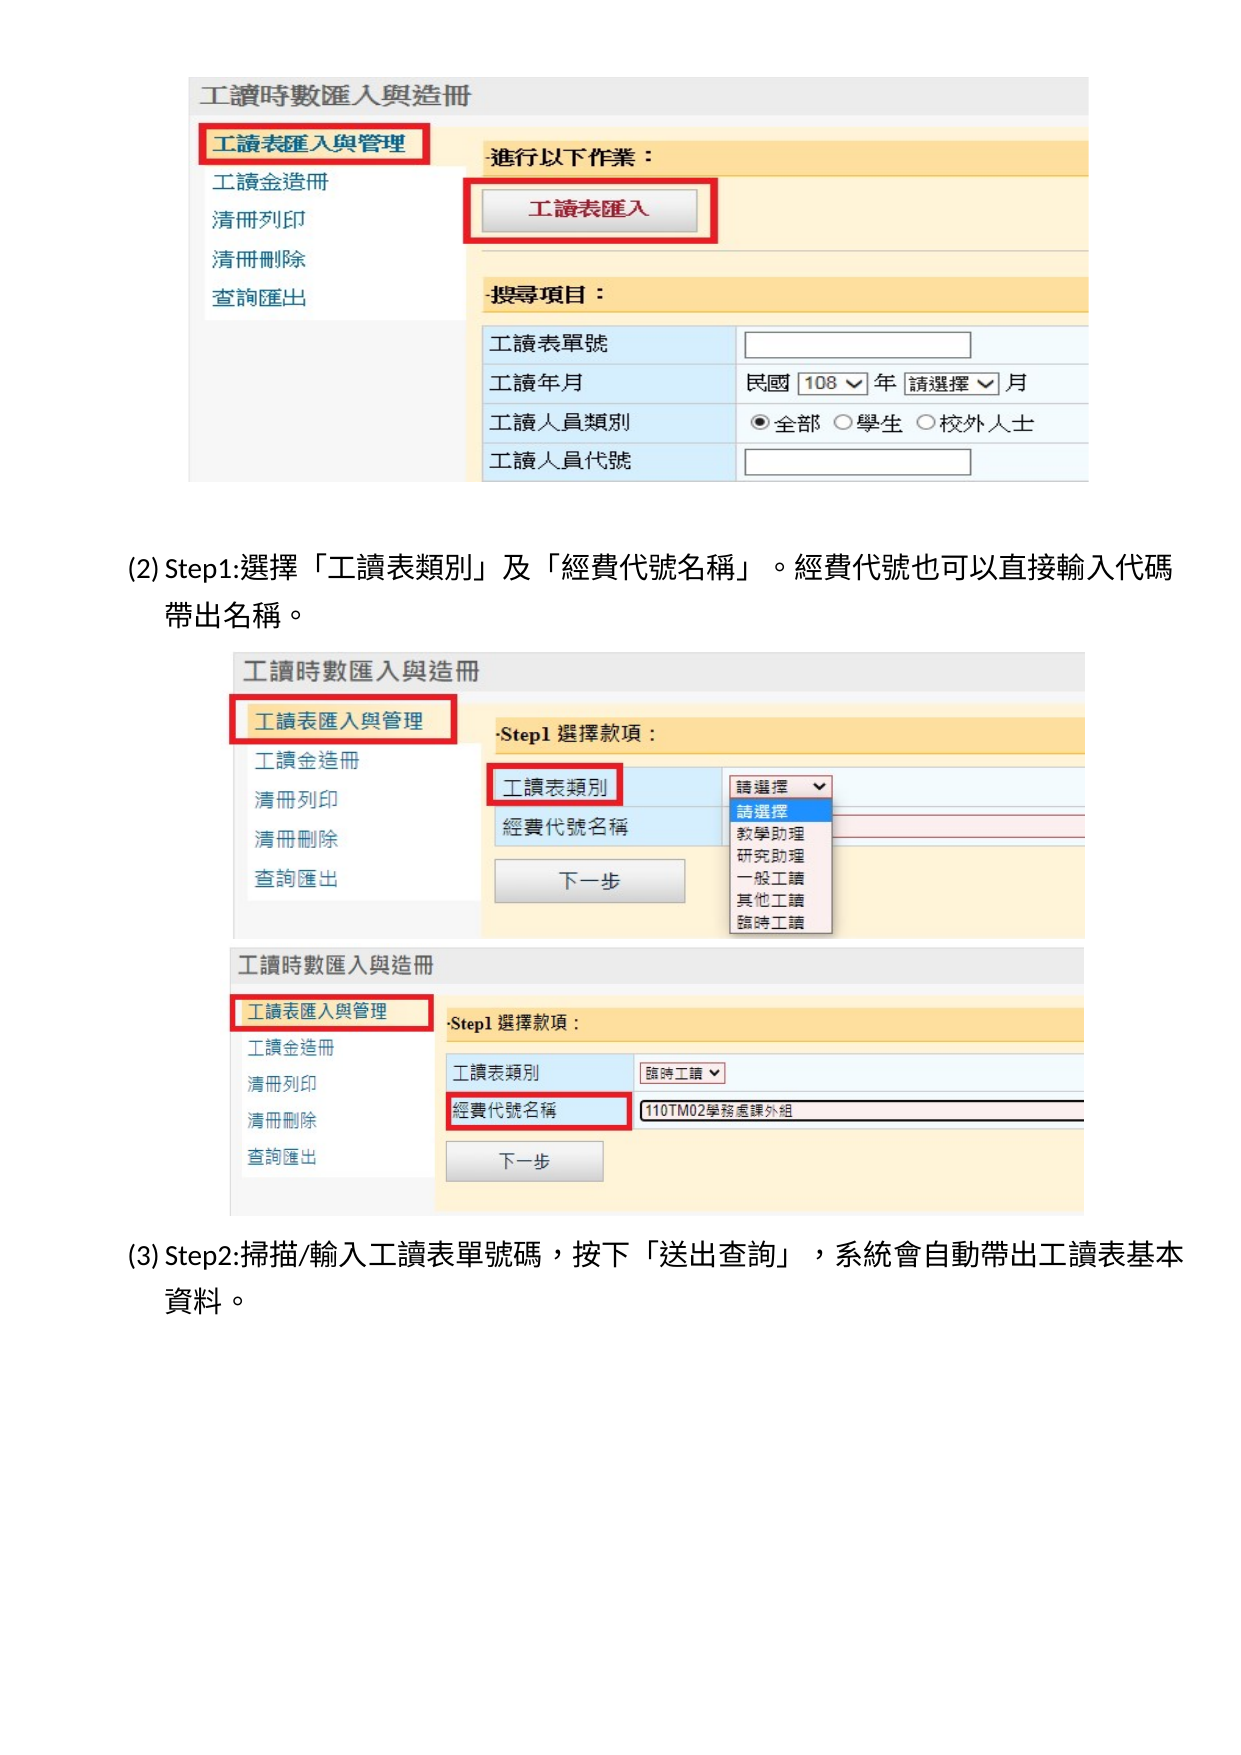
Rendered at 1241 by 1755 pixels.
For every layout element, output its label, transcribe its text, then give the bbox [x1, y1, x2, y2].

list Step2:掃描/輸入工讀表單號碼，按下「送出查詢」，系統會自動帶出工讀表基本資料。 [127, 1232, 1186, 1321]
list Step1:選擇「工讀表類別」及「經費代號名稱」。經費代號也可以直接輸入代碼帶出名稱。 [127, 545, 1186, 634]
